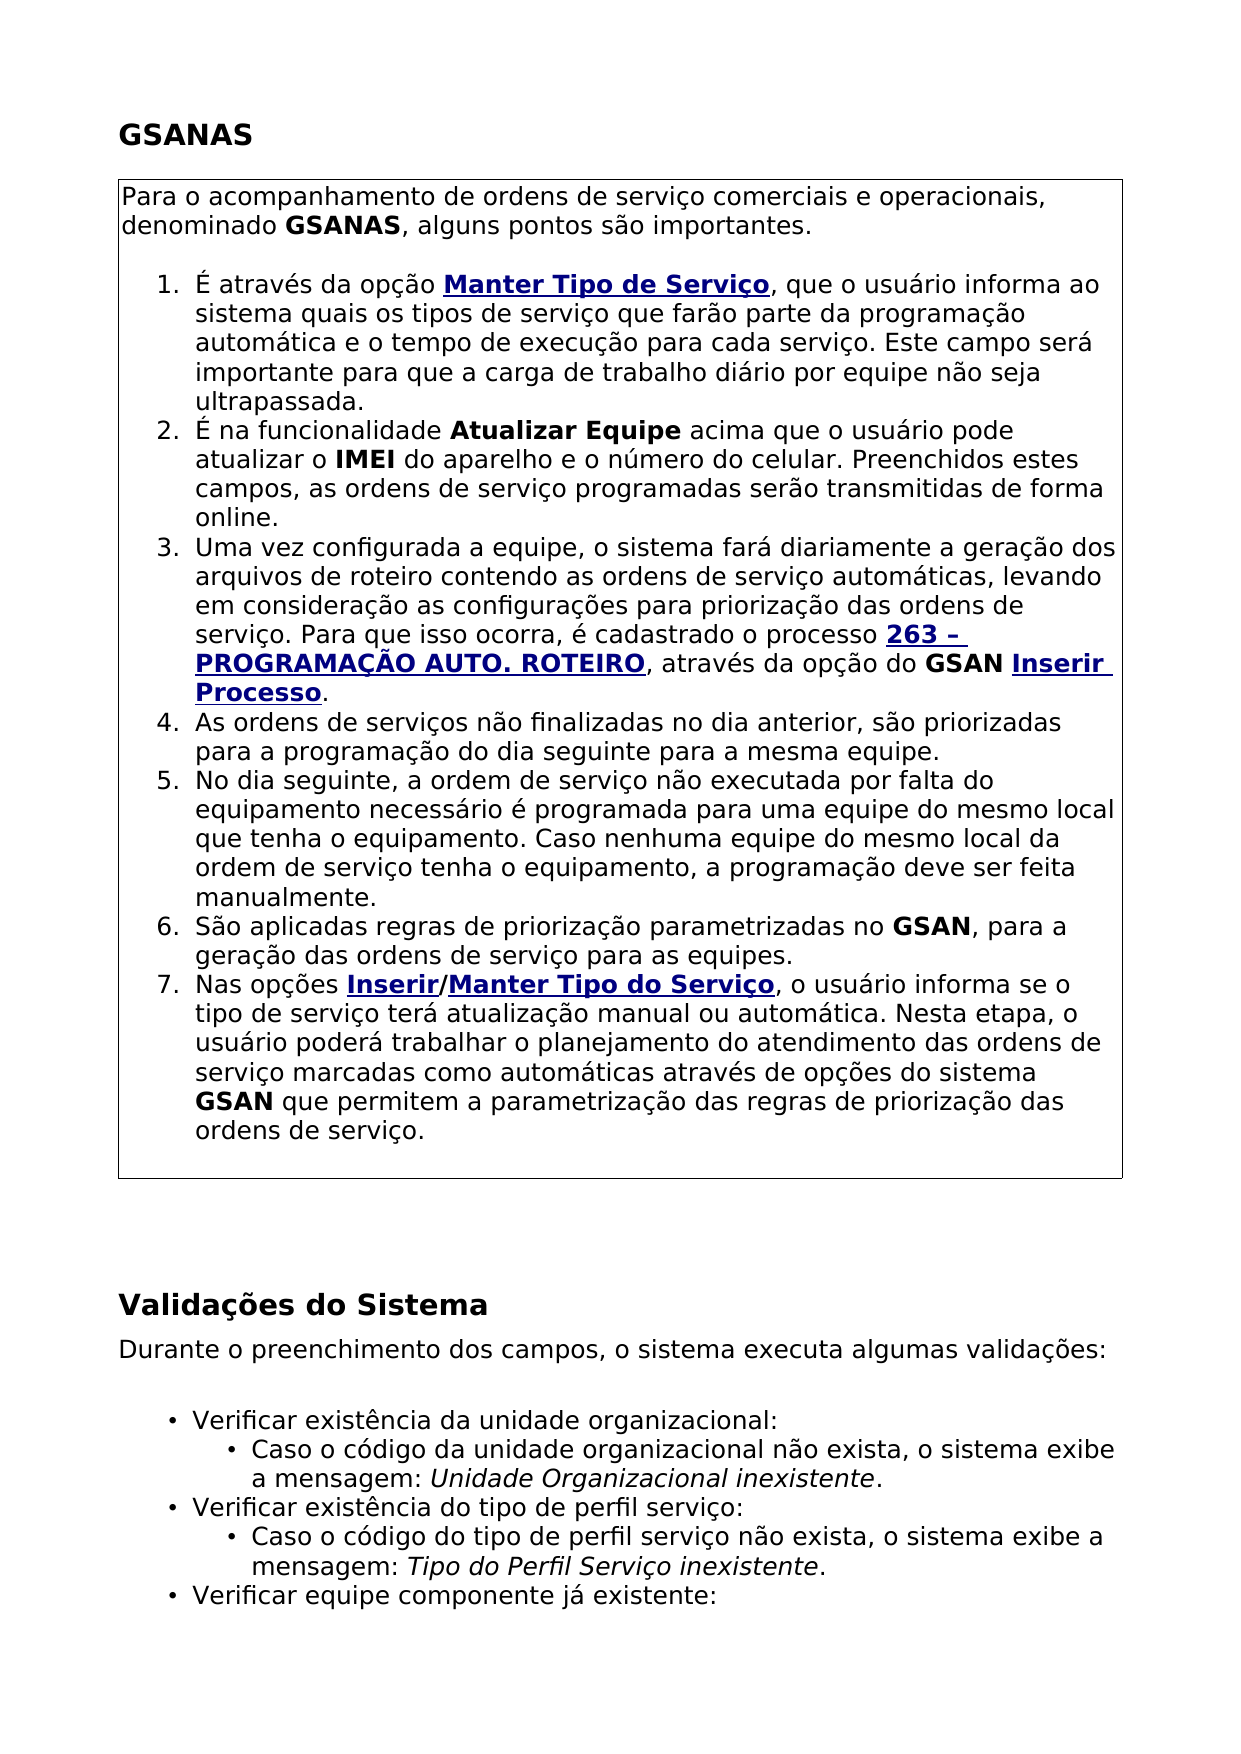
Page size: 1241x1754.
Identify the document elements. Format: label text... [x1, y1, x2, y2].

table_header Para o acompanhamento de ordens de serviço comerciais e operacionais, denominado GSANAS, alguns pontos são importantes. É através da opção Manter Tipo de Serviço, que o usuário informa ao sistema quais os tipos de serviço que farão parte da programação automática e o tempo de execução para cada serviço. Este campo será importante para que a carga de trabalho diário por equipe não seja ultrapassada. É na funcionalidade Atualizar Equipe acima que o usuário pode atualizar o IMEI do aparelho e o número do celular. Preenchidos estes campos, as ordens de serviço programadas serão transmitidas de forma online. Uma vez configurada a equipe, o sistema fará diariamente a geração dos arquivos de roteiro contendo as ordens de serviço automáticas, levando em consideração as configurações para priorização das ordens de serviço. Para que isso ocorra, é cadastrado o processo 263 – PROGRAMAÇÃO AUTO. ROTEIRO, através da opção do GSAN Inserir Processo. As ordens de serviços não finalizadas no dia anterior, são priorizadas para a programação do dia seguinte para a mesma equipe. No dia seguinte, a ordem de serviço não executada por falta do equipamento necessário é programada para uma equipe do mesmo local que tenha o equipamento. Caso nenhuma equipe do mesmo local da ordem de serviço tenha o equipamento, a programação deve ser feita manualmente. São aplicadas regras de priorização parametrizadas no GSAN, para a geração das ordens de serviço para as equipes. Nas opções Inserir/Manter Tipo do Serviço, o usuário informa se o tipo de serviço terá atualização manual ou automática. Nesta etapa, o usuário poderá trabalhar o planejamento do atendimento das ordens de serviço marcadas como automáticas através de opções do sistema GSAN que permitem a parametrização das regras de priorização das ordens de serviço. [119, 180, 1122, 1178]
list Verificar existência do tipo de perfil serviço: [177, 1493, 1122, 1523]
list Caso o código do tipo de perfil serviço não exista, o sistema exibe a mensagem: Tipo do Perfil Serviço inexistente. [236, 1523, 1122, 1581]
subtitle Validações do Sistema [118, 1288, 1122, 1322]
subtitle GSANAS [118, 118, 1122, 152]
list Caso o código da unidade organizacional não exista, o sistema exibe a mensagem: Unidade Organizacional inexistente. [236, 1435, 1122, 1493]
list Verificar existência da unidade organizacional: [177, 1406, 1122, 1435]
list Verificar equipe componente já existente: [177, 1581, 1122, 1610]
text Durante o preenchimento dos campos, o sistema executa algumas validações: [118, 1335, 1122, 1364]
